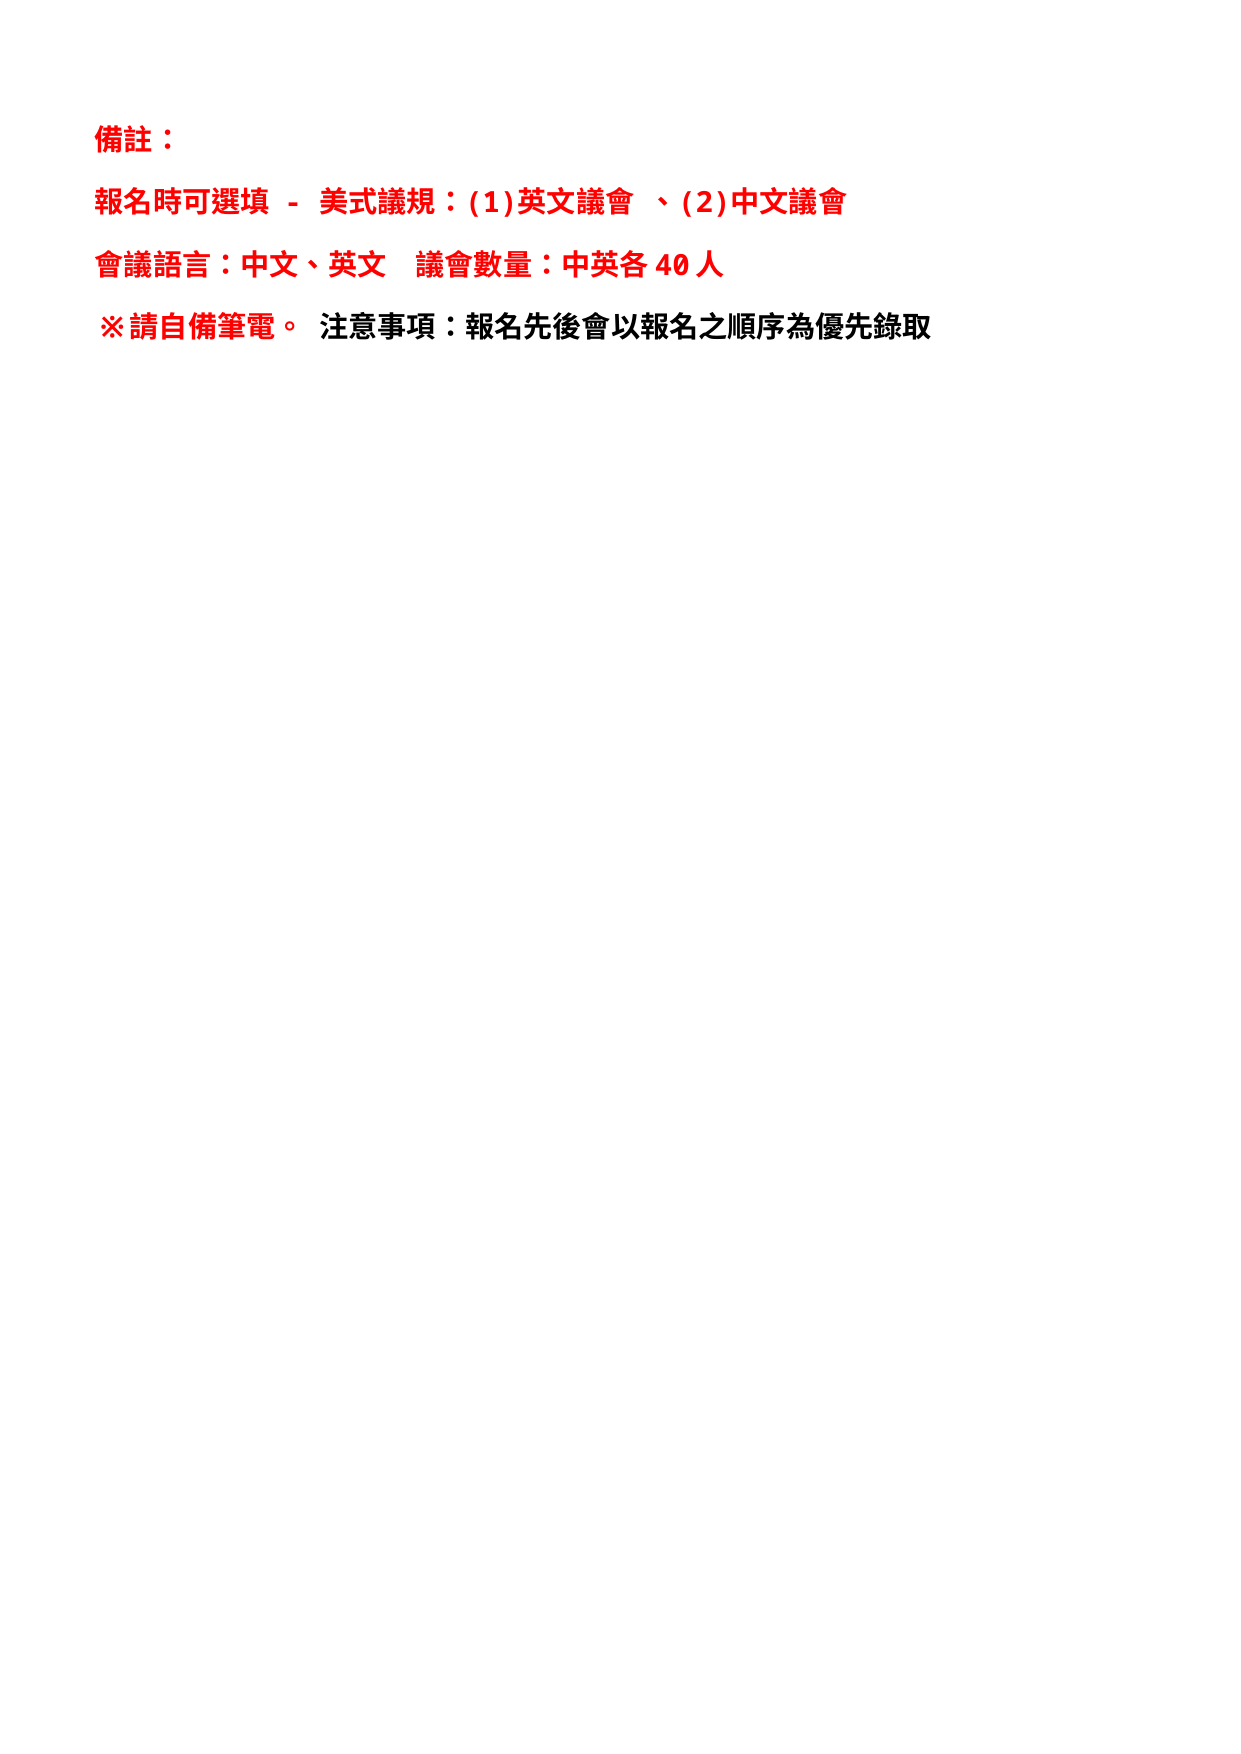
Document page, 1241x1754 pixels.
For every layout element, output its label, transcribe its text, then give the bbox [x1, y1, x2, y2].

text 報名時可選填 - 美式議規：(1)英文議會 、(2)中文議會 [94, 158, 1146, 221]
text 備註： [94, 96, 1146, 158]
text ※請自備筆電。 注意事項：報名先後會以報名之順序為優先錄取 [94, 283, 1146, 346]
text 會議語言：中文、英文 議會數量：中英各40人 [94, 221, 1146, 283]
